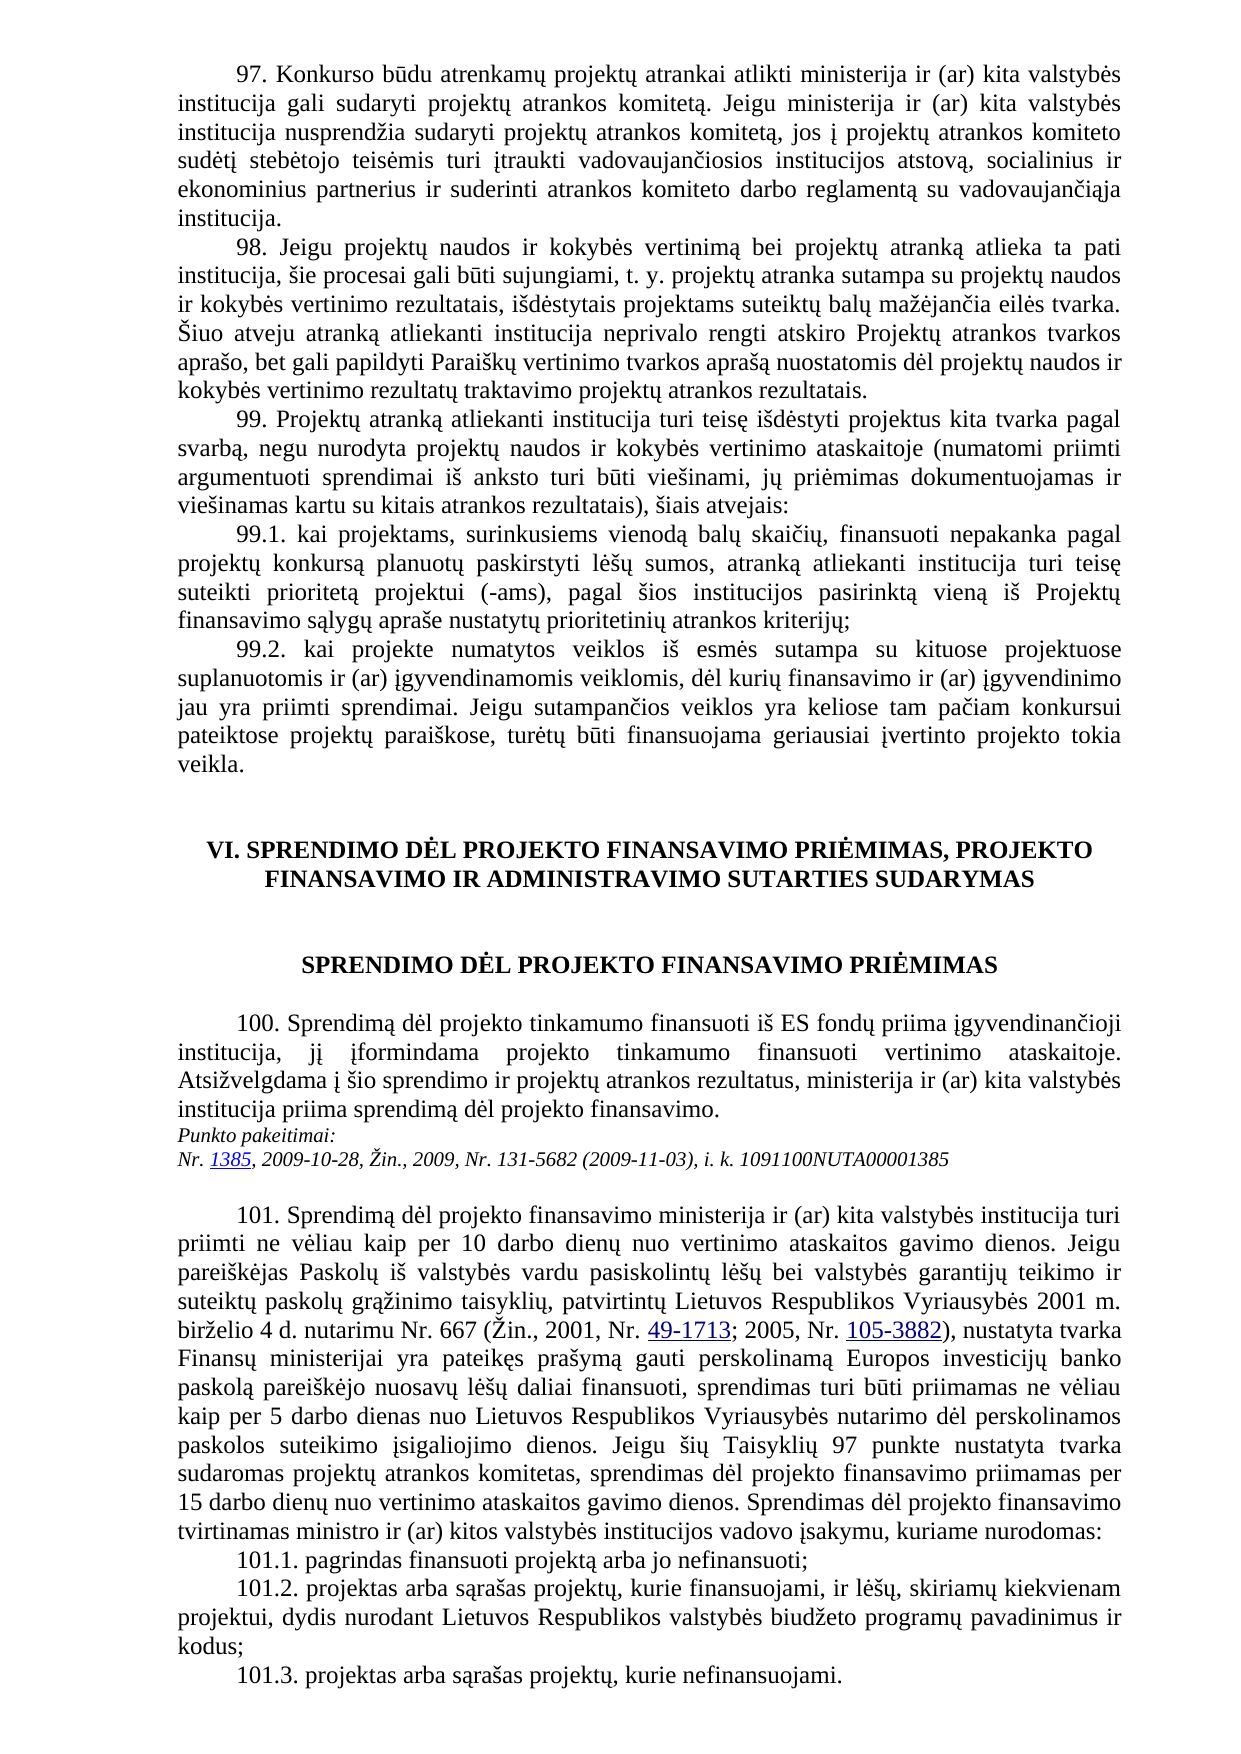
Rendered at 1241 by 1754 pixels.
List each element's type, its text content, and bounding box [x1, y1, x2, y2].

text VI. SPRENDIMO DĖL projekto FINANSAVIMO PRIĖMIMAS, PROJEKTO FINANSAVIMO IR ADMINISTRAVIMO SUTARTIES SUDARYMAS [177, 835, 1122, 893]
text 101.3. projektas arba sąrašas projektų, kurie nefinansuojami. [177, 1660, 1122, 1688]
text 101.2. projektas arba sąrašas projektų, kurie finansuojami, ir lėšų, skiriamų kiekvienam projektui, dydis nurodant Lietuvos Respublikos valstybės biudžeto programų pavadinimus ir kodus; [177, 1573, 1122, 1660]
text 99.1. kai projektams, surinkusiems vienodą balų skaičių, finansuoti nepakanka pagal projektų konkursą planuotų paskirstyti lėšų sumos, atranką atliekanti institucija turi teisę suteikti prioritetą projektui (-ams), pagal šios institucijos pasirinktą vieną iš Projektų finansavimo sąlygų apraše nustatytų prioritetinių atrankos kriterijų; [177, 519, 1122, 634]
text 98. Jeigu projektų naudos ir kokybės vertinimą bei projektų atranką atlieka ta pati institucija, šie procesai gali būti sujungiami, t. y. projektų atranka sutampa su projektų naudos ir kokybės vertinimo rezultatais, išdėstytais projektams suteiktų balų mažėjančia eilės tvarka. Šiuo atveju atranką atliekanti institucija neprivalo rengti atskiro Projektų atrankos tvarkos aprašo, bet gali papildyti Paraiškų vertinimo tvarkos aprašą nuostatomis dėl projektų naudos ir kokybės vertinimo rezultatų traktavimo projektų atrankos rezultatais. [177, 232, 1122, 404]
text 100. Sprendimą dėl projekto tinkamumo finansuoti iš ES fondų priima įgyvendinančioji institucija, jį įformindama projekto tinkamumo finansuoti vertinimo ataskaitoje. Atsižvelgdama į šio sprendimo ir projektų atrankos rezultatus, ministerija ir (ar) kita valstybės institucija priima sprendimą dėl projekto finansavimo. [177, 1008, 1122, 1123]
text 101.1. pagrindas finansuoti projektą arba jo nefinansuoti; [177, 1545, 1122, 1573]
text 97. Konkurso būdu atrenkamų projektų atrankai atlikti ministerija ir (ar) kita valstybės institucija gali sudaryti projektų atrankos komitetą. Jeigu ministerija ir (ar) kita valstybės institucija nusprendžia sudaryti projektų atrankos komitetą, jos į projektų atrankos komiteto sudėtį stebėtojo teisėmis turi įtraukti vadovaujančiosios institucijos atstovą, socialinius ir ekonominius partnerius ir suderinti atrankos komiteto darbo reglamentą su vadovaujančiąja institucija. [177, 59, 1122, 232]
text Nr. 1385, 2009-10-28, Žin., 2009, Nr. 131-5682 (2009-11-03), i. k. 1091100NUTA00001385 [177, 1147, 1122, 1171]
text 99.2. kai projekte numatytos veiklos iš esmės sutampa su kituose projektuose suplanuotomis ir (ar) įgyvendinamomis veiklomis, dėl kurių finansavimo ir (ar) įgyvendinimo jau yra priimti sprendimai. Jeigu sutampančios veiklos yra keliose tam pačiam konkursui pateiktose projektų paraiškose, turėtų būti finansuojama geriausiai įvertinto projekto tokia veikla. [177, 634, 1122, 778]
text Punkto pakeitimai: [177, 1123, 1122, 1147]
text SPRENDIMO DĖL PROJEKTO FINANSAVIMO PRIĖMIMAS [177, 950, 1122, 979]
text 99. Projektų atranką atliekanti institucija turi teisę išdėstyti projektus kita tvarka pagal svarbą, negu nurodyta projektų naudos ir kokybės vertinimo ataskaitoje (numatomi priimti argumentuoti sprendimai iš anksto turi būti viešinami, jų priėmimas dokumentuojamas ir viešinamas kartu su kitais atrankos rezultatais), šiais atvejais: [177, 404, 1122, 519]
text 101. Sprendimą dėl projekto finansavimo ministerija ir (ar) kita valstybės institucija turi priimti ne vėliau kaip per 10 darbo dienų nuo vertinimo ataskaitos gavimo dienos. Jeigu pareiškėjas Paskolų iš valstybės vardu pasiskolintų lėšų bei valstybės garantijų teikimo ir suteiktų paskolų grąžinimo taisyklių, patvirtintų Lietuvos Respublikos Vyriausybės 2001 m. birželio 4 d. nutarimu Nr. 667 (Žin., 2001, Nr. 49-1713; 2005, Nr. 105-3882), nustatyta tvarka Finansų ministerijai yra pateikęs prašymą gauti perskolinamą Europos investicijų banko paskolą pareiškėjo nuosavų lėšų daliai finansuoti, sprendimas turi būti priimamas ne vėliau kaip per 5 darbo dienas nuo Lietuvos Respublikos Vyriausybės nutarimo dėl perskolinamos paskolos suteikimo įsigaliojimo dienos. Jeigu šių Taisyklių 97 punkte nustatyta tvarka sudaromas projektų atrankos komitetas, sprendimas dėl projekto finansavimo priimamas per 15 darbo dienų nuo vertinimo ataskaitos gavimo dienos. Sprendimas dėl projekto finansavimo tvirtinamas ministro ir (ar) kitos valstybės institucijos vadovo įsakymu, kuriame nurodomas: [177, 1200, 1122, 1545]
